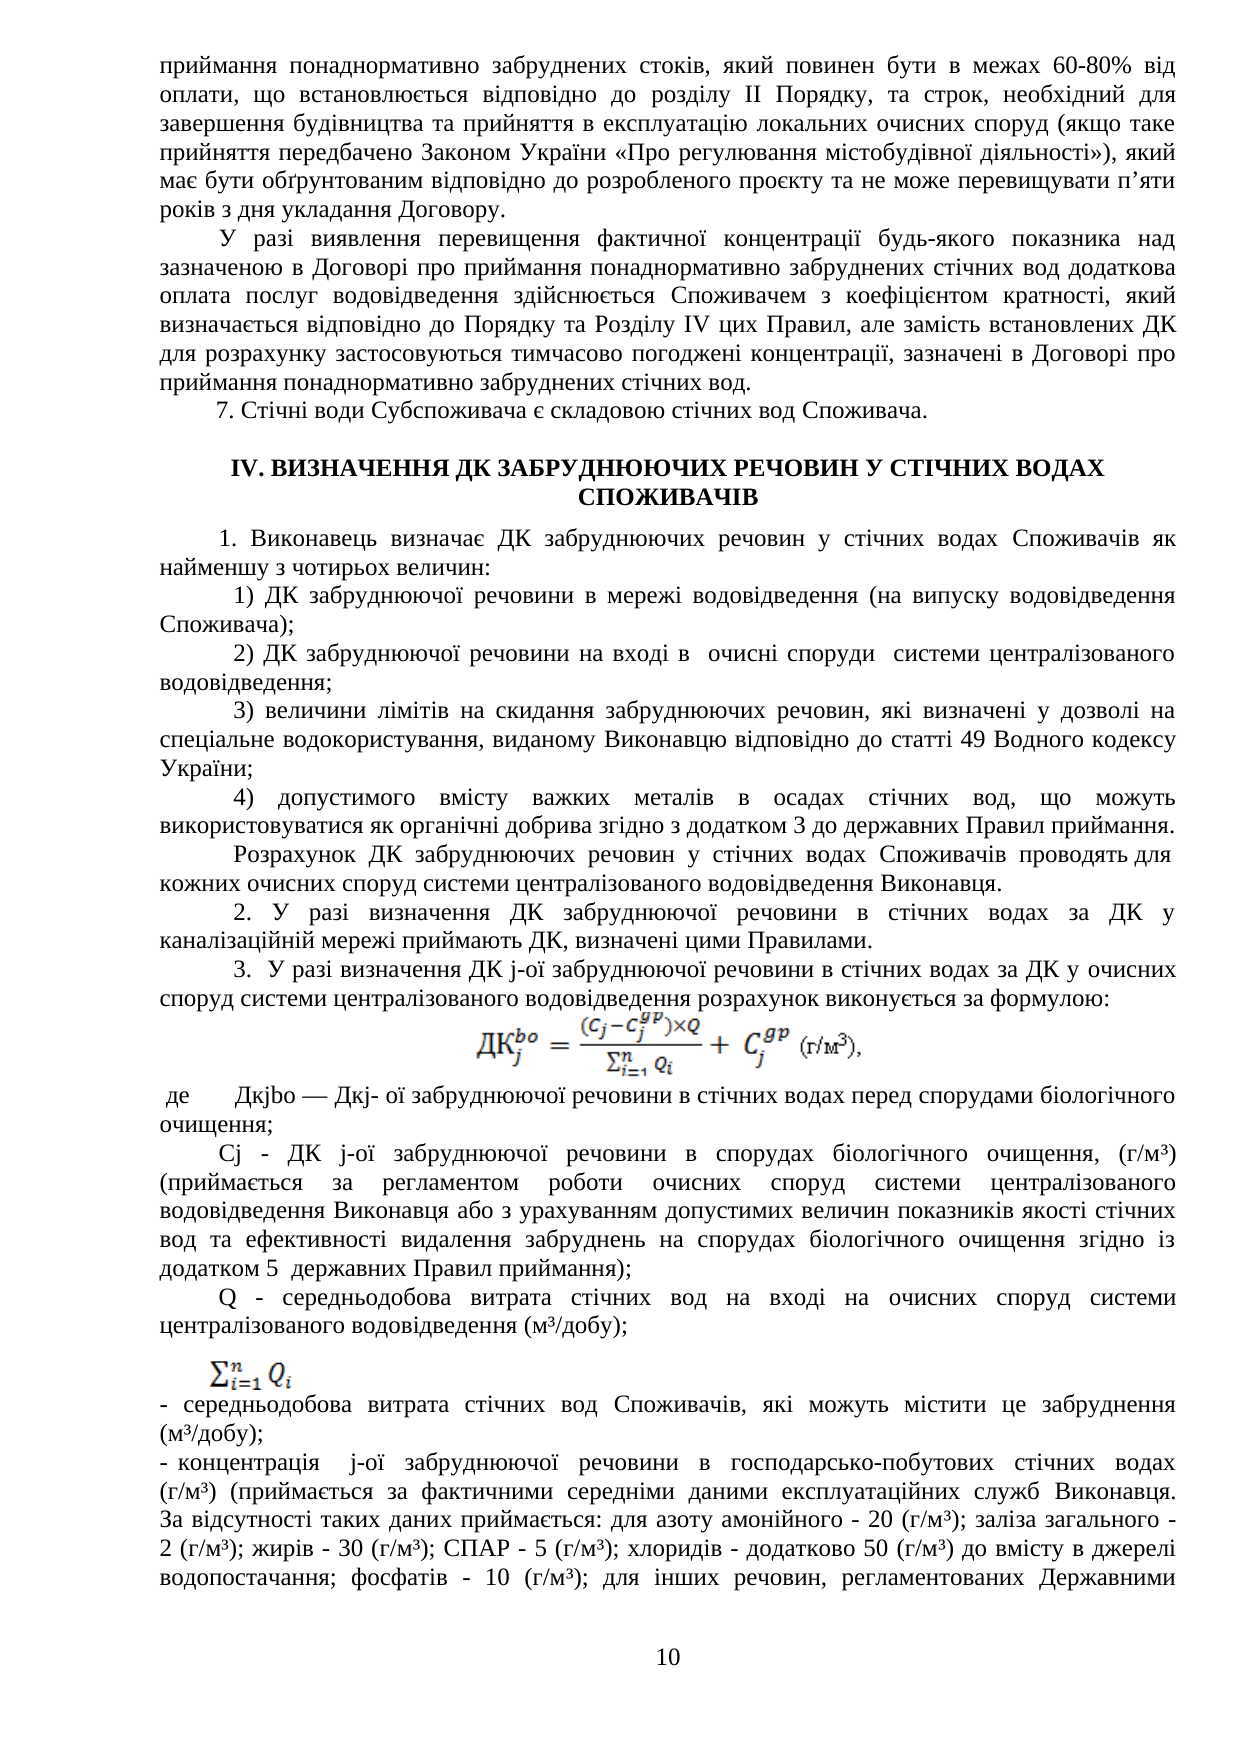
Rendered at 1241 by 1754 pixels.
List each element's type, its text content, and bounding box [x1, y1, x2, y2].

text 1) ДК забруднюючої речовини в мережі водовідведення (на випуску водовідведення Споживача); [159, 581, 1176, 638]
text - концентрація j-ої забруднюючої речовини в господарсько-побутових стічних водах (г/м³) (приймається за фактичними середніми даними експлуатаційних служб Виконавця. За відсутності таких даних приймається: для азоту амонійного - 20 (г/м³); заліза загального - 2 (г/м³); жирів - 30 (г/м³); СПАР - 5 (г/м³); хлоридів - додатково 50 (г/м³) до вмісту в джерелі водопостачання; фосфатів - 10 (г/м³); для інших речовин, регламентованих Державними [159, 1447, 1176, 1591]
text де Дкjbo — Дкj- ої забруднюючої речовини в стічних водах перед спорудами біологічного очищення; [159, 1012, 1176, 1138]
text кожних очисних споруд системи централізованого водовідведення Виконавця. [159, 868, 1176, 897]
text Сj - ДК j-ої забруднюючої речовини в спорудах біологічного очищення, (г/м³) (приймається за регламентом роботи очисних споруд системи централізованого водовідведення Виконавця або з урахуванням допустимих величин показників якості стічних вод та ефективності видалення забруднень на спорудах біологічного очищення згідно із додатком 5 державних Правил приймання); [159, 1138, 1176, 1282]
picture [469, 1012, 867, 1081]
text - середньодобова витрата стічних вод Споживачів, які можуть містити це забруднення (м³/добу); [159, 1339, 1176, 1447]
text приймання понаднормативно забруднених стоків, який повинен бути в межах 60-80% від оплати, що встановлюється відповідно до розділу ІІ Порядку, та строк, необхідний для завершення будівництва та прийняття в експлуатацію локальних очисних споруд (якщо таке прийняття передбачено Законом України «Про регулювання містобудівної діяльності»), який має бути обґрунтованим відповідно до розробленого проєкту та не може перевищувати п’яти років з дня укладання Договору. [159, 51, 1176, 223]
text ІV. ВИЗНАЧЕННЯ ДК ЗАБРУДНЮЮЧИХ РЕЧОВИН У СТІЧНИХ ВОДАХ СПОЖИВАЧІВ [159, 453, 1176, 511]
text 2) ДК забруднюючої речовини на вході в очисні споруди системи централізованого водовідведення; [159, 638, 1176, 696]
text 3. У разі визначення ДК j-ої забруднюючої речовини в стічних водах за ДК у очисних споруд системи централізованого водовідведення розрахунок виконується за формулою: [159, 954, 1176, 1012]
text 3) величини лімітів на скидання забруднюючих речовин, які визначені у дозволі на спеціальне водокористування, виданому Виконавцю відповідно до статті 49 Водного кодексу України; [159, 696, 1176, 782]
text Q - середньодобова витрата стічних вод на вході на очисних споруд системи централізованого водовідведення (м³/добу); [159, 1282, 1176, 1339]
text 4) допустимого вмісту важких металів в осадах стічних вод, що можуть використовуватися як органічні добрива згідно з додатком 3 до державних Правил приймання. [159, 782, 1176, 839]
text Розрахунок ДК забруднюючих речовин у стічних водах Споживачів проводять для [159, 839, 1176, 868]
text У разі виявлення перевищення фактичної концентрації будь-якого показника над зазначеною в Договорі про приймання понаднормативно забруднених стічних вод додаткова оплата послуг водовідведення здійснюється Споживачем з коефіцієнтом кратності, який визначається відповідно до Порядку та Розділу IV цих Правил, але замість встановлених ДК для розрахунку застосовуються тимчасово погоджені концентрації, зазначені в Договорі про приймання понаднормативно забруднених стічних вод. [159, 223, 1176, 396]
text 2. У разі визначення ДК забруднюючої речовини в стічних водах за ДК у каналізаційній мережі приймають ДК, визначені цими Правилами. [159, 897, 1176, 954]
text 1. Виконавець визначає ДК забруднюючих речовин у стічних водах Споживачів як найменшу з чотирьох величин: [159, 523, 1176, 581]
list 7. Стічні води Субспоживача є складовою стічних вод Споживача. [159, 396, 1176, 424]
